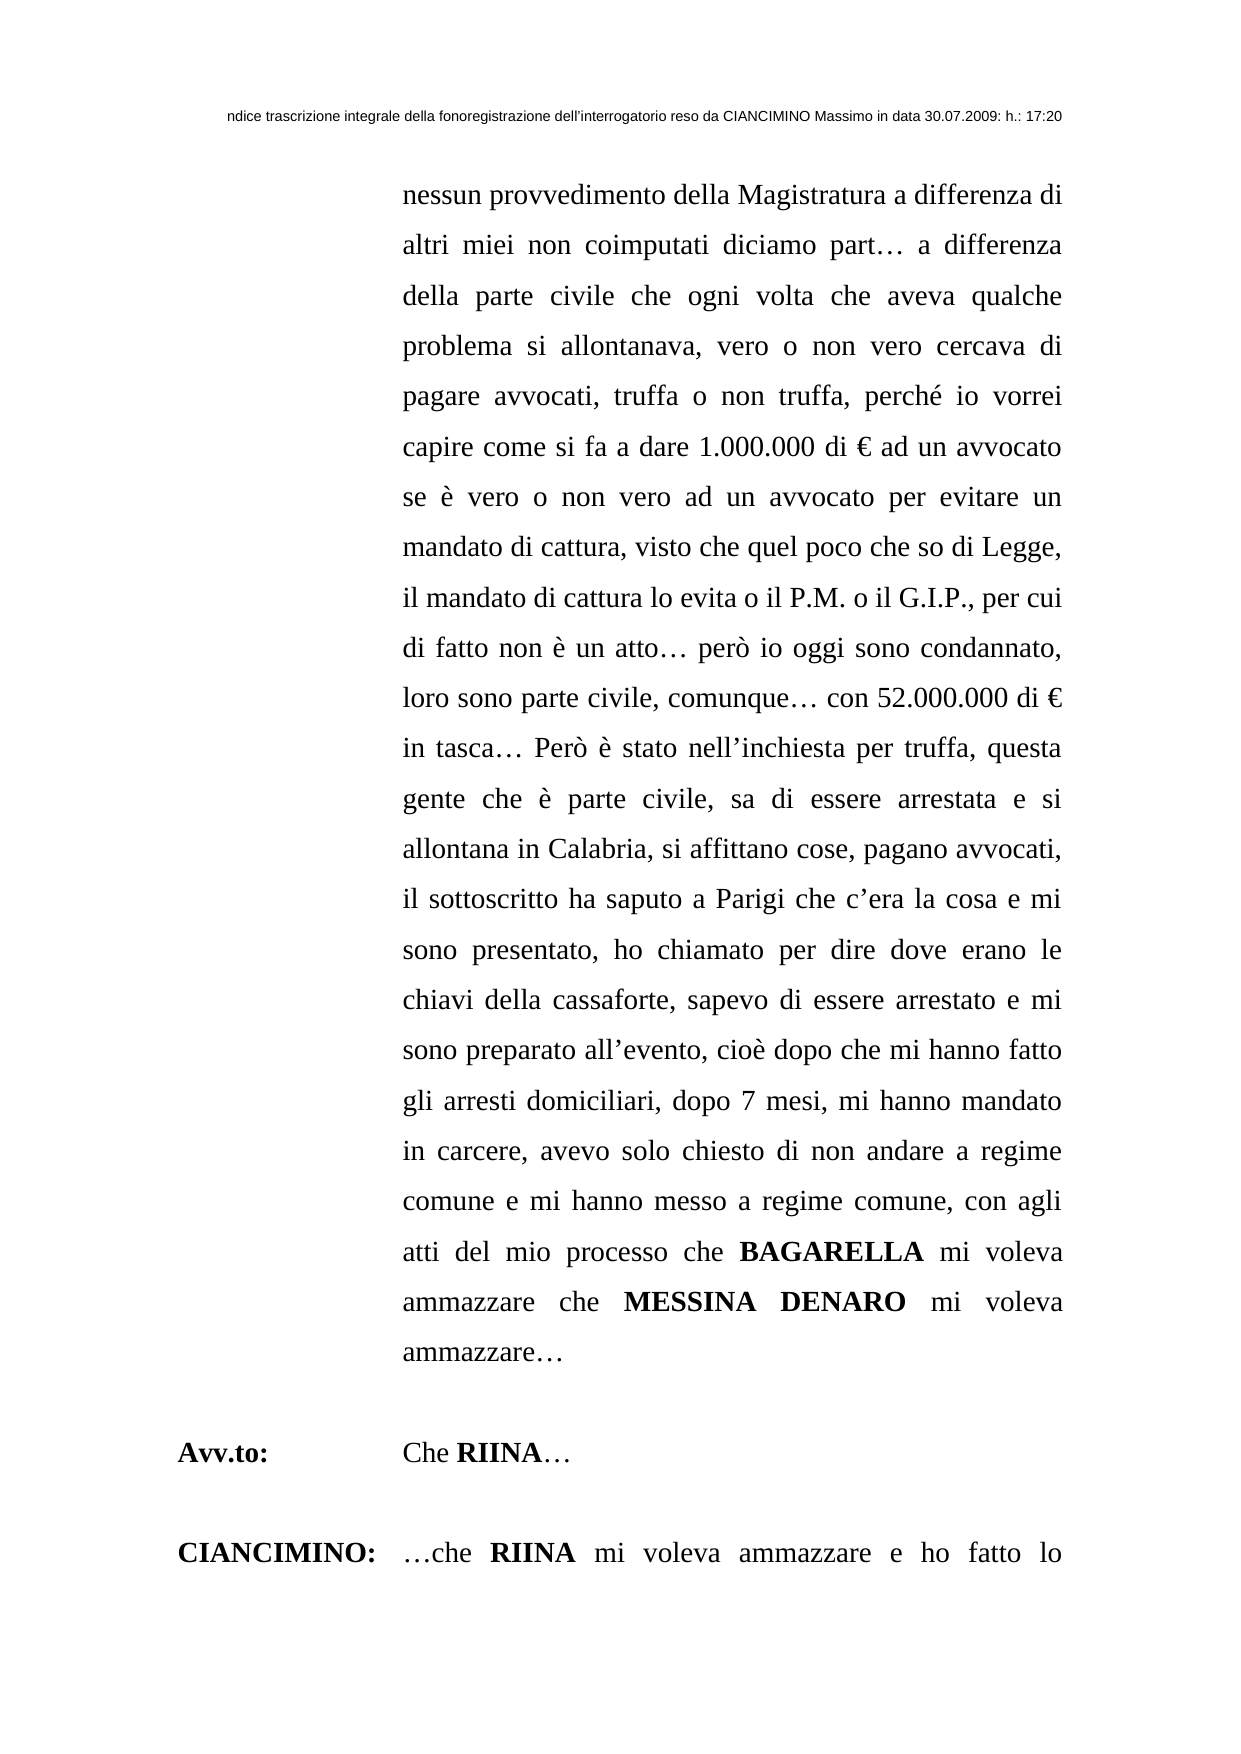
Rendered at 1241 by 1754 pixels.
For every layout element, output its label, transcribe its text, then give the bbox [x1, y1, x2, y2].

text CIANCIMINO: …che RIINA mi voleva ammazzare e ho fatto lo [177, 1536, 1063, 1569]
text nessun provvedimento della Magistratura a differenza di altri miei non coimputati diciamo part… a differenza della parte civile che ogni volta che aveva qualche problema si allontanava, vero o non vero cercava di pagare avvocati, truffa o non truffa, perché io vorrei capire come si fa a dare 1.000.000 di € ad un avvocato se è vero o non vero ad un avvocato per evitare un mandato di cattura, visto che quel poco che so di Legge, il mandato di cattura lo evita o il P.M. o il G.I.P., per cui di fatto non è un atto… però io oggi sono condannato, loro sono parte civile, comunque… con 52.000.000 di € in tasca… Però è stato nell’inchiesta per truffa, questa gente che è parte civile, sa di essere arrestata e si allontana in Calabria, si affittano cose, pagano avvocati, il sottoscritto ha saputo a Parigi che c’era la cosa e mi sono presentato, ho chiamato per dire dove erano le chiavi della cassaforte, sapevo di essere arrestato e mi sono preparato all’evento, cioè dopo che mi hanno fatto gli arresti domiciliari, dopo 7 mesi, mi hanno mandato in carcere, avevo solo chiesto di non andare a regime comune e mi hanno messo a regime comune, con agli atti del mio processo che BAGARELLA mi voleva ammazzare che MESSINA DENARO mi voleva ammazzare… [177, 177, 1063, 1368]
text Avv.to: Che RIINA… [177, 1435, 1063, 1468]
